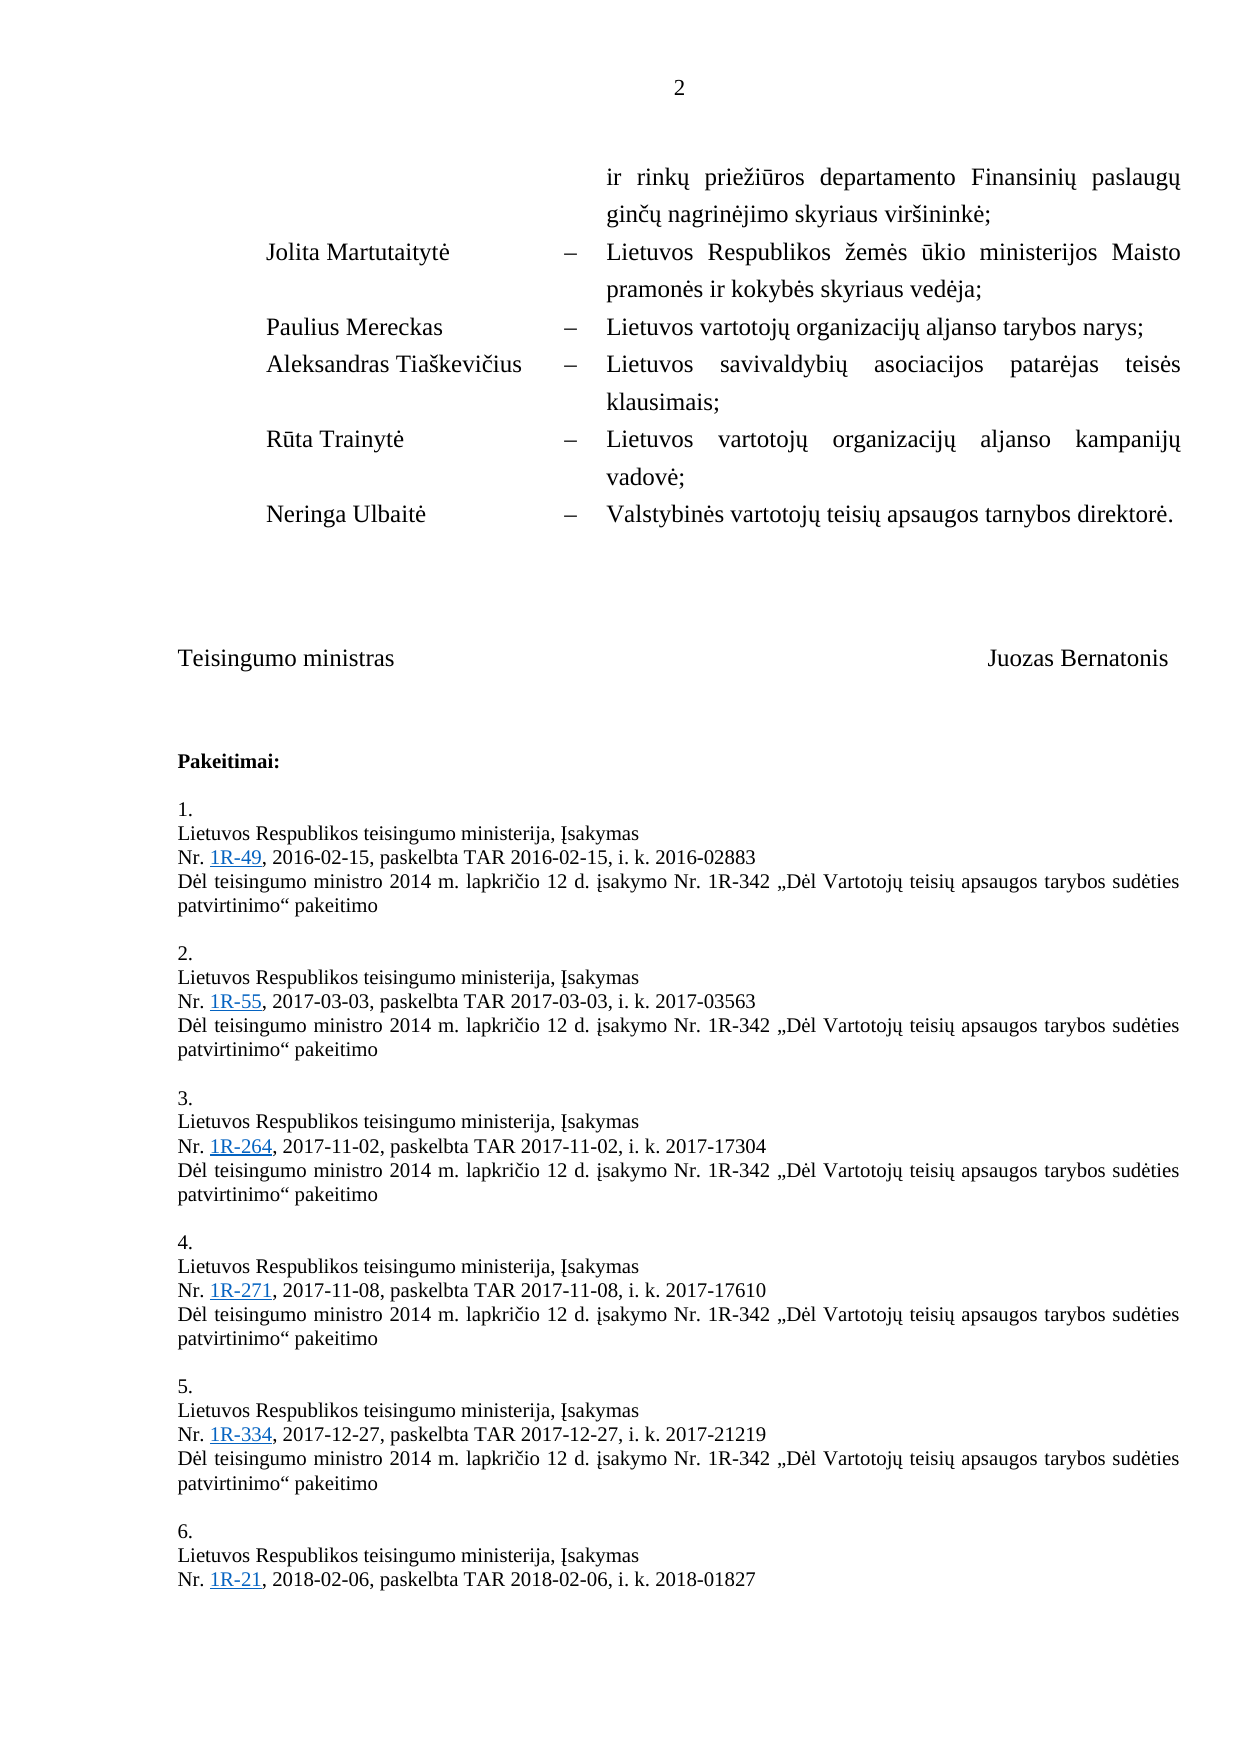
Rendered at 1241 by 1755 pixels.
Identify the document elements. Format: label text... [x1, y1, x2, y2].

table_cell [266, 153, 532, 228]
text Dėl teisingumo ministro 2014 m. lapkričio 12 d. įsakymo Nr. 1R-342 „Dėl Vartotojų teisių apsaugos tarybos sudėties patvirtinimo“ pakeitimo [177, 1302, 1181, 1350]
table_cell – [532, 490, 606, 528]
text Pakeitimai: [177, 748, 1181, 773]
table_cell – [532, 303, 606, 340]
table_cell Valstybinės vartotojų teisių apsaugos tarnybos direktorė. [606, 490, 1181, 528]
text Dėl teisingumo ministro 2014 m. lapkričio 12 d. įsakymo Nr. 1R-342 „Dėl Vartotojų teisių apsaugos tarybos sudėties patvirtinimo“ pakeitimo [177, 1158, 1181, 1206]
table_cell Paulius Mereckas [266, 303, 532, 340]
table_cell Lietuvos savivaldybių asociacijos patarėjas teisės klausimais; [606, 340, 1181, 415]
text Dėl teisingumo ministro 2014 m. lapkričio 12 d. įsakymo Nr. 1R-342 „Dėl Vartotojų teisių apsaugos tarybos sudėties patvirtinimo“ pakeitimo [177, 869, 1181, 917]
table_cell Lietuvos vartotojų organizacijų aljanso kampanijų vadovė; [606, 415, 1181, 490]
table_cell – [532, 415, 606, 490]
text Lietuvos Respublikos teisingumo ministerija, Įsakymas [177, 1109, 1181, 1133]
table_cell Jolita Martutaitytė [266, 228, 532, 303]
text Nr. 1R-49, 2016-02-15, paskelbta TAR 2016-02-15, i. k. 2016-02883 [177, 845, 1181, 869]
table_cell Aleksandras Tiaškevičius [266, 340, 532, 415]
table_cell ir rinkų priežiūros departamento Finansinių paslaugų ginčų nagrinėjimo skyriaus viršininkė; [606, 153, 1181, 228]
text Nr. 1R-271, 2017-11-08, paskelbta TAR 2017-11-08, i. k. 2017-17610 [177, 1278, 1181, 1302]
text Nr. 1R-55, 2017-03-03, paskelbta TAR 2017-03-03, i. k. 2017-03563 [177, 989, 1181, 1013]
text Lietuvos Respublikos teisingumo ministerija, Įsakymas [177, 1398, 1181, 1422]
text Nr. 1R-264, 2017-11-02, paskelbta TAR 2017-11-02, i. k. 2017-17304 [177, 1133, 1181, 1158]
table_cell Neringa Ulbaitė [266, 490, 532, 528]
text 5. [177, 1374, 1181, 1398]
text 6. [177, 1518, 1181, 1543]
table_cell [532, 153, 606, 228]
table_cell Lietuvos vartotojų organizacijų aljanso tarybos narys; [606, 303, 1181, 340]
text Dėl teisingumo ministro 2014 m. lapkričio 12 d. įsakymo Nr. 1R-342 „Dėl Vartotojų teisių apsaugos tarybos sudėties patvirtinimo“ pakeitimo [177, 1013, 1181, 1061]
text Lietuvos Respublikos teisingumo ministerija, Įsakymas [177, 1254, 1181, 1278]
text Nr. 1R-21, 2018-02-06, paskelbta TAR 2018-02-06, i. k. 2018-01827 [177, 1567, 1181, 1591]
text Lietuvos Respublikos teisingumo ministerija, Įsakymas [177, 821, 1181, 845]
table_cell – [532, 340, 606, 415]
table_cell – [532, 228, 606, 303]
text Teisingumo ministras Juozas Bernatonis [177, 643, 1181, 672]
text Nr. 1R-334, 2017-12-27, paskelbta TAR 2017-12-27, i. k. 2017-21219 [177, 1422, 1181, 1446]
text 2. [177, 941, 1181, 965]
text 4. [177, 1230, 1181, 1254]
text Dėl teisingumo ministro 2014 m. lapkričio 12 d. įsakymo Nr. 1R-342 „Dėl Vartotojų teisių apsaugos tarybos sudėties patvirtinimo“ pakeitimo [177, 1446, 1181, 1494]
table_cell Rūta Trainytė [266, 415, 532, 490]
text 1. [177, 797, 1181, 821]
text 3. [177, 1085, 1181, 1109]
table_cell Lietuvos Respublikos žemės ūkio ministerijos Maisto pramonės ir kokybės skyriaus vedėja; [606, 228, 1181, 303]
text Lietuvos Respublikos teisingumo ministerija, Įsakymas [177, 965, 1181, 989]
text Lietuvos Respublikos teisingumo ministerija, Įsakymas [177, 1543, 1181, 1567]
